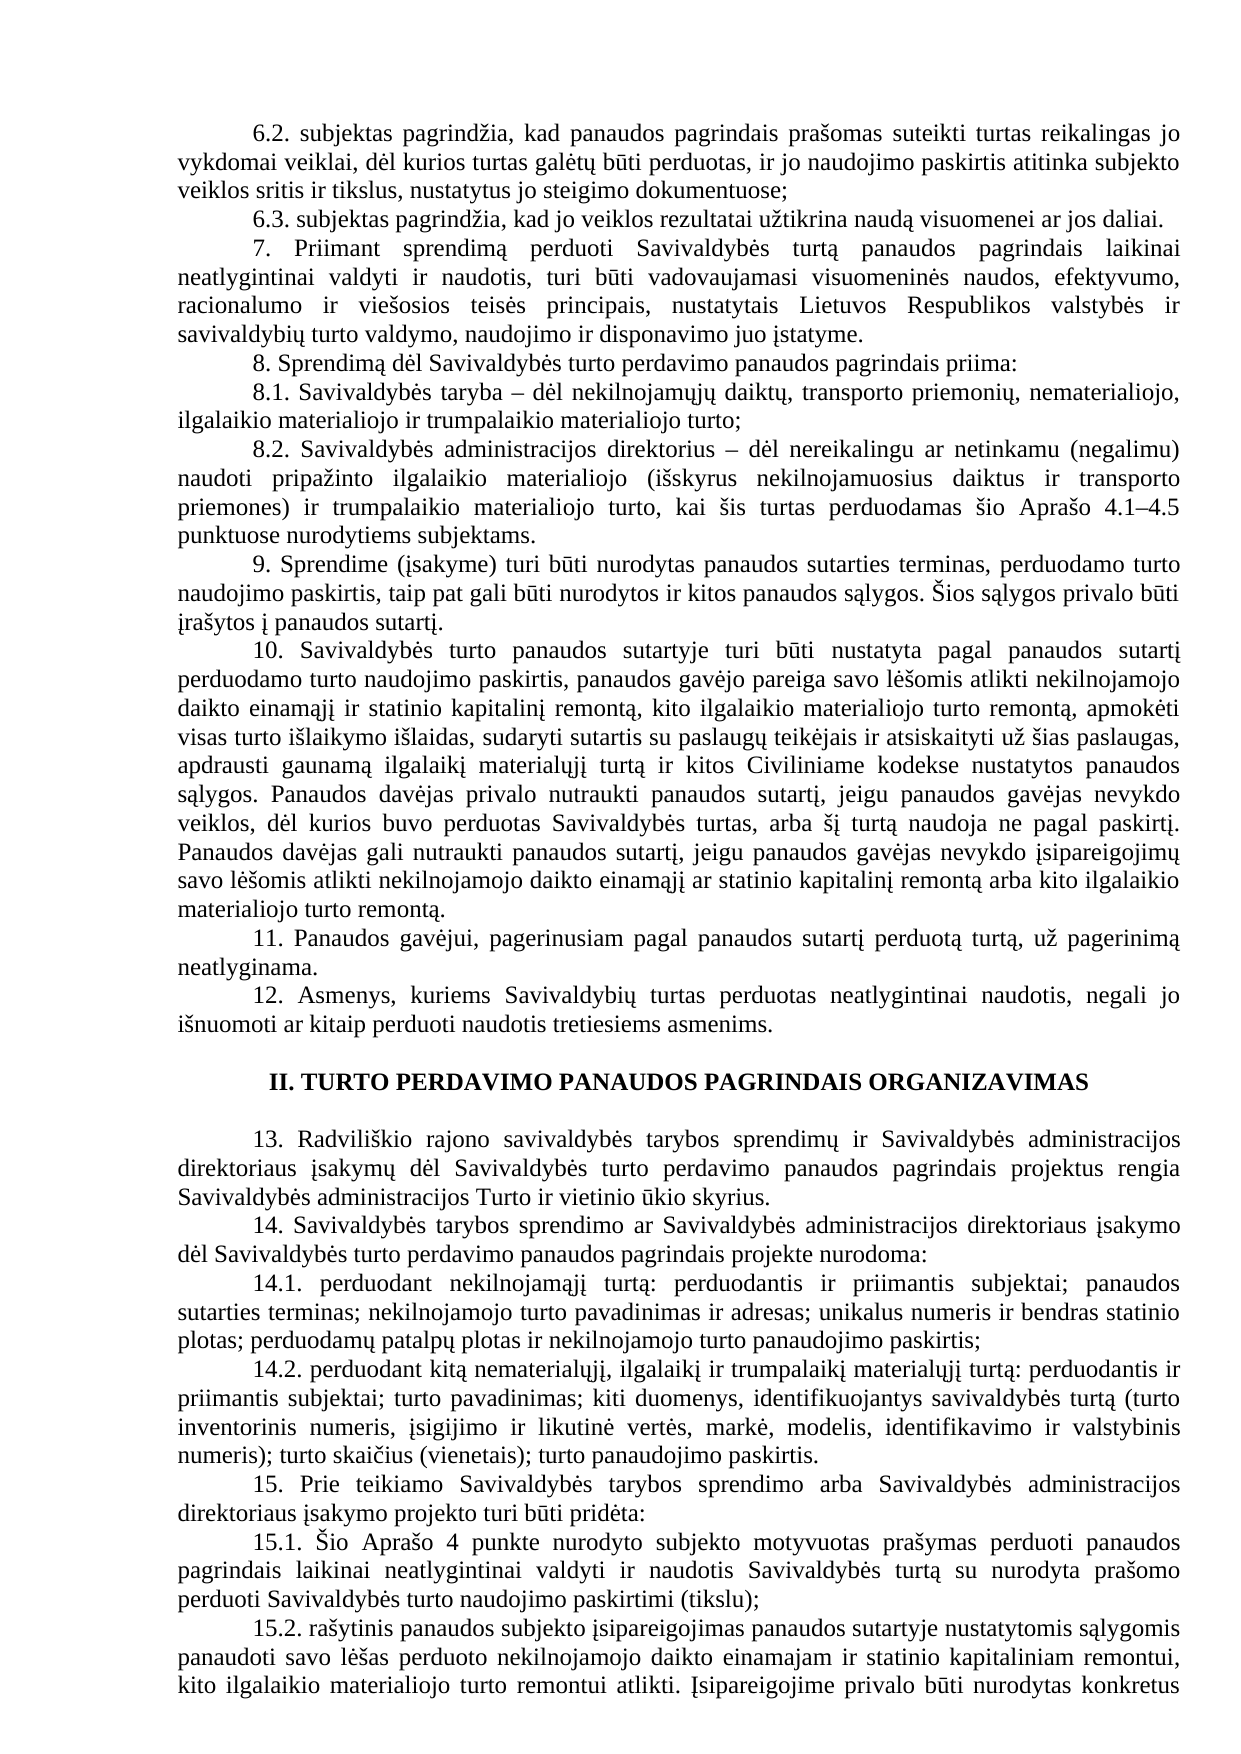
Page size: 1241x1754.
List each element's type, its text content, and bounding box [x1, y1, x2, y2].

text 14.1. perduodant nekilnojamąjį turtą: perduodantis ir priimantis subjektai; panaudos sutarties terminas; nekilnojamojo turto pavadinimas ir adresas; unikalus numeris ir bendras statinio plotas; perduodamų patalpų plotas ir nekilnojamojo turto panaudojimo paskirtis; [177, 1268, 1181, 1354]
text 14.2. perduodant kitą nematerialųjį, ilgalaikį ir trumpalaikį materialųjį turtą: perduodantis ir priimantis subjektai; turto pavadinimas; kiti duomenys, identifikuojantys savivaldybės turtą (turto inventorinis numeris, įsigijimo ir likutinė vertės, markė, modelis, identifikavimo ir valstybinis numeris); turto skaičius (vienetais); turto panaudojimo paskirtis. [177, 1354, 1181, 1469]
text 13. Radviliškio rajono savivaldybės tarybos sprendimų ir Savivaldybės administracijos direktoriaus įsakymų dėl Savivaldybės turto perdavimo panaudos pagrindais projektus rengia Savivaldybės administracijos Turto ir vietinio ūkio skyrius. [177, 1124, 1181, 1211]
text II. TURTO PERDAVIMO PANAUDOS PAGRINDAIS ORGANIZAVIMAS [177, 1067, 1181, 1096]
text 12. Asmenys, kuriems Savivaldybių turtas perduotas neatlygintinai naudotis, negali jo išnuomoti ar kitaip perduoti naudotis tretiesiems asmenims. [177, 981, 1181, 1038]
text 6.3. subjektas pagrindžia, kad jo veiklos rezultatai užtikrina naudą visuomenei ar jos daliai. [177, 204, 1181, 233]
text 15.1. Šio Aprašo 4 punkte nurodyto subjekto motyvuotas prašymas perduoti panaudos pagrindais laikinai neatlygintinai valdyti ir naudotis Savivaldybės turtą su nurodyta prašomo perduoti Savivaldybės turto naudojimo paskirtimi (tikslu); [177, 1527, 1181, 1613]
text 8.2. Savivaldybės administracijos direktorius – dėl nereikalingu ar netinkamu (negalimu) naudoti pripažinto ilgalaikio materialiojo (išskyrus nekilnojamuosius daiktus ir transporto priemones) ir trumpalaikio materialiojo turto, kai šis turtas perduodamas šio Aprašo 4.1–4.5 punktuose nurodytiems subjektams. [177, 434, 1181, 549]
text 8.1. Savivaldybės taryba – dėl nekilnojamųjų daiktų, transporto priemonių, nematerialiojo, ilgalaikio materialiojo ir trumpalaikio materialiojo turto; [177, 377, 1181, 434]
text 14. Savivaldybės tarybos sprendimo ar Savivaldybės administracijos direktoriaus įsakymo dėl Savivaldybės turto perdavimo panaudos pagrindais projekte nurodoma: [177, 1211, 1181, 1268]
text 9. Sprendime (įsakyme) turi būti nurodytas panaudos sutarties terminas, perduodamo turto naudojimo paskirtis, taip pat gali būti nurodytos ir kitos panaudos sąlygos. Šios sąlygos privalo būti įrašytos į panaudos sutartį. [177, 549, 1181, 636]
text 15.2. rašytinis panaudos subjekto įsipareigojimas panaudos sutartyje nustatytomis sąlygomis panaudoti savo lėšas perduoto nekilnojamojo daikto einamajam ir statinio kapitaliniam remontui, kito ilgalaikio materialiojo turto remontui atlikti. Įsipareigojime privalo būti nurodytas konkretus [177, 1613, 1181, 1699]
text 8. Sprendimą dėl Savivaldybės turto perdavimo panaudos pagrindais priima: [177, 348, 1181, 377]
text 7. Priimant sprendimą perduoti Savivaldybės turtą panaudos pagrindais laikinai neatlygintinai valdyti ir naudotis, turi būti vadovaujamasi visuomeninės naudos, efektyvumo, racionalumo ir viešosios teisės principais, nustatytais Lietuvos Respublikos valstybės ir savivaldybių turto valdymo, naudojimo ir disponavimo juo įstatyme. [177, 233, 1181, 348]
text 11. Panaudos gavėjui, pagerinusiam pagal panaudos sutartį perduotą turtą, už pagerinimą neatlyginama. [177, 923, 1181, 981]
text 10. Savivaldybės turto panaudos sutartyje turi būti nustatyta pagal panaudos sutartį perduodamo turto naudojimo paskirtis, panaudos gavėjo pareiga savo lėšomis atlikti nekilnojamojo daikto einamąjį ir statinio kapitalinį remontą, kito ilgalaikio materialiojo turto remontą, apmokėti visas turto išlaikymo išlaidas, sudaryti sutartis su paslaugų teikėjais ir atsiskaityti už šias paslaugas, apdrausti gaunamą ilgalaikį materialųjį turtą ir kitos Civiliniame kodekse nustatytos panaudos sąlygos. Panaudos davėjas privalo nutraukti panaudos sutartį, jeigu panaudos gavėjas nevykdo veiklos, dėl kurios buvo perduotas Savivaldybės turtas, arba šį turtą naudoja ne pagal paskirtį. Panaudos davėjas gali nutraukti panaudos sutartį, jeigu panaudos gavėjas nevykdo įsipareigojimų savo lėšomis atlikti nekilnojamojo daikto einamąjį ar statinio kapitalinį remontą arba kito ilgalaikio materialiojo turto remontą. [177, 636, 1181, 923]
text 15. Prie teikiamo Savivaldybės tarybos sprendimo arba Savivaldybės administracijos direktoriaus įsakymo projekto turi būti pridėta: [177, 1469, 1181, 1527]
text 6.2. subjektas pagrindžia, kad panaudos pagrindais prašomas suteikti turtas reikalingas jo vykdomai veiklai, dėl kurios turtas galėtų būti perduotas, ir jo naudojimo paskirtis atitinka subjekto veiklos sritis ir tikslus, nustatytus jo steigimo dokumentuose; [177, 118, 1181, 204]
